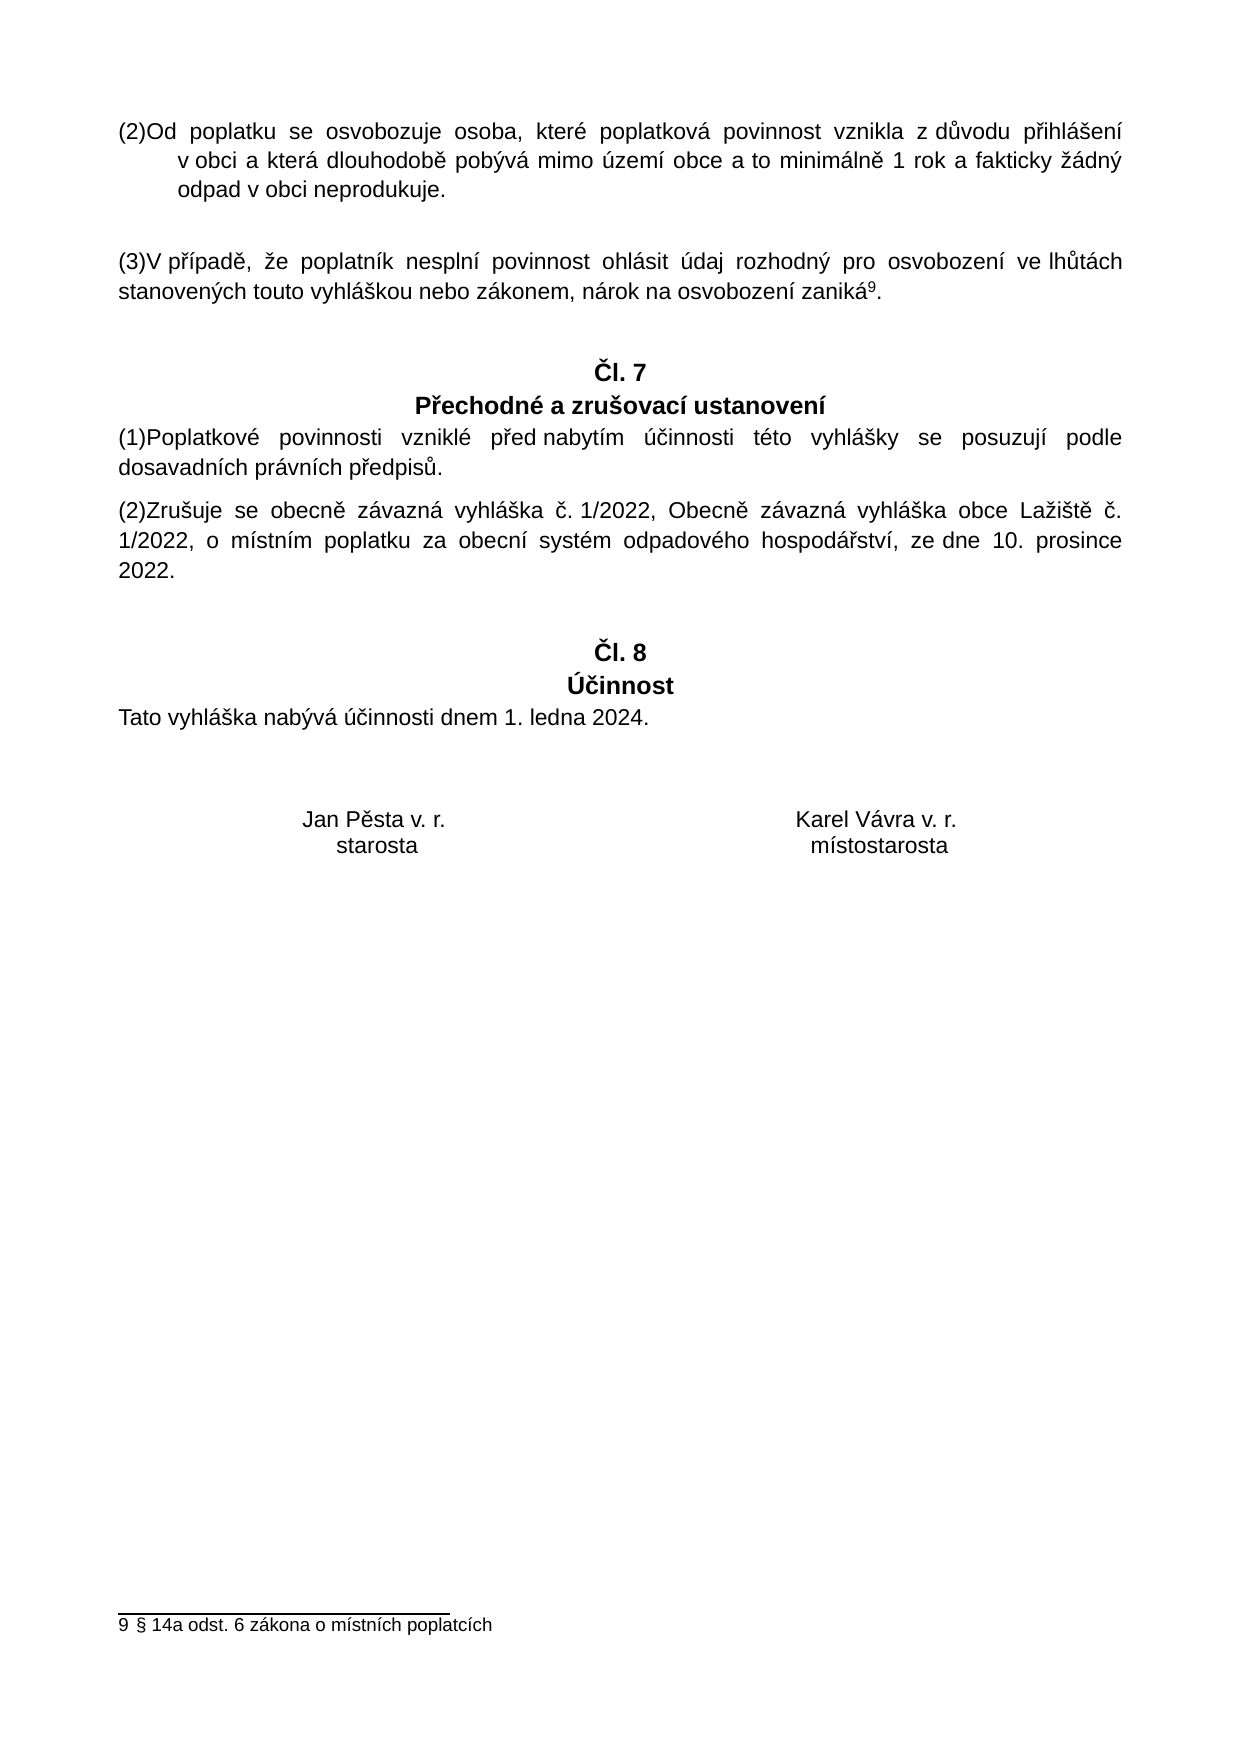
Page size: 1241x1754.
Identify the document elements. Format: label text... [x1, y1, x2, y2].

list V případě, že poplatník nesplní povinnost ohlásit údaj rozhodný pro osvobození ve lhůtách stanovených touto vyhláškou nebo zákonem, nárok na osvobození zaniká. [118, 248, 1122, 304]
subtitle Čl. 7 Přechodné a zrušovací ustanovení [118, 358, 1122, 420]
subtitle Čl. 8 Účinnost [118, 638, 1122, 699]
table_cell [123, 865, 625, 983]
list § 14a odst. 6 zákona o místních poplatcích [118, 1614, 1122, 1635]
list Zrušuje se obecně závazná vyhláška č. 1/2022, Obecně závazná vyhláška obce Lažiště č. 1/2022, o místním poplatku za obecní systém odpadového hospodářství, ze dne 10. prosince 2022. [118, 497, 1122, 584]
text Tato vyhláška nabývá účinnosti dnem 1. ledna 2024. [118, 704, 1122, 730]
table_header Jan Pěsta v. r. starosta [123, 746, 625, 864]
list Poplatkové povinnosti vzniklé před nabytím účinnosti této vyhlášky se posuzují podle dosavadních právních předpisů. [118, 424, 1122, 481]
list Od poplatku se osvobozuje osoba, které poplatková povinnost vznikla z důvodu přihlášení v obci a která dlouhodobě pobývá mimo území obce a to minimálně 1 rok a fakticky žádný odpad v obci neprodukuje. [118, 118, 1122, 202]
table_header Karel Vávra v. r. místostarosta [625, 746, 1127, 864]
table_cell [625, 865, 1127, 983]
